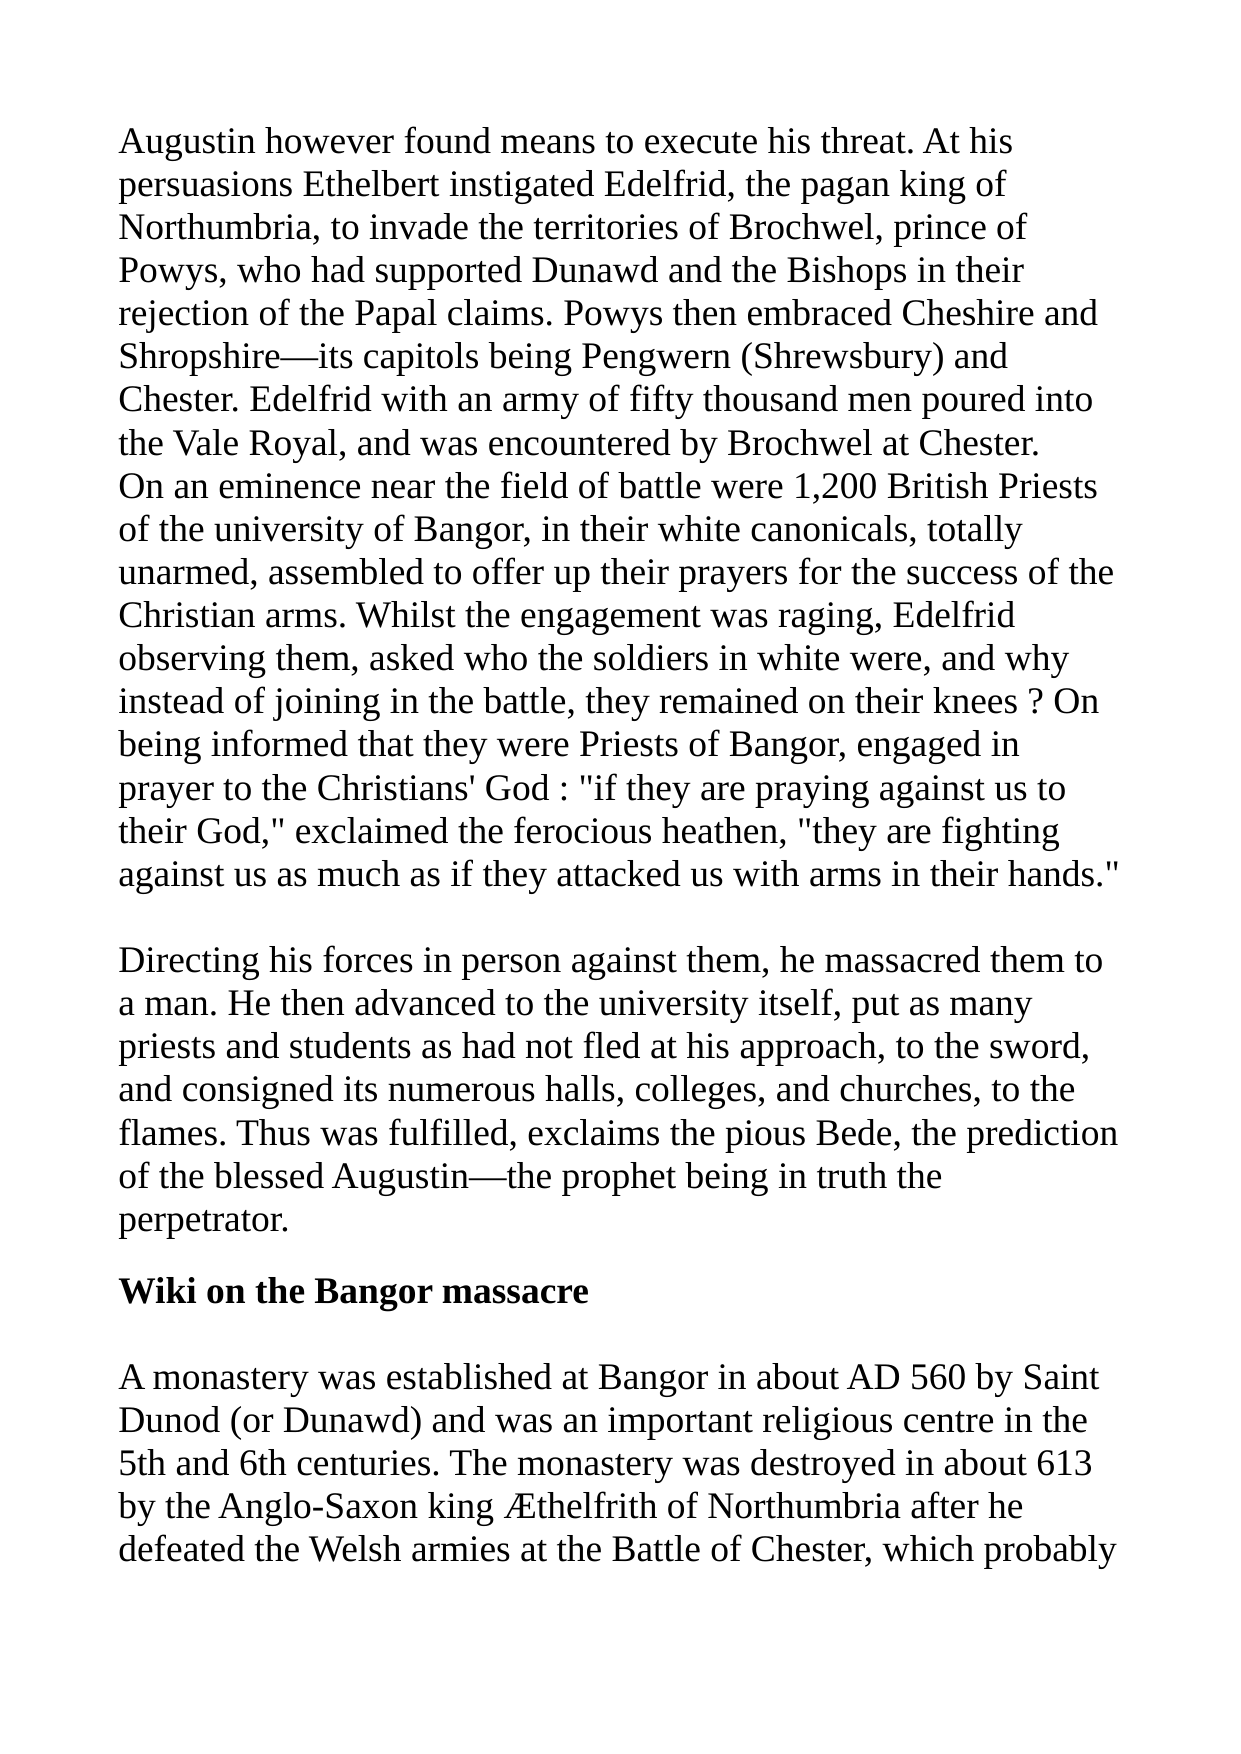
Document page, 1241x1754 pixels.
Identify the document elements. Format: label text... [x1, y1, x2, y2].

text Augustin however found means to execute his threat. At his persuasions Ethelbert instigated Edelfrid, the pagan king of Northumbria, to invade the territories of Brochwel, prince of Powys, who had supported Dunawd and the Bishops in their rejection of the Papal claims. Powys then embraced Cheshire and Shropshire—its capitols being Pengwern (Shrewsbury) and Chester. Edelfrid with an army of fifty thousand men poured into the Vale Royal, and was encountered by Brochwel at Chester. [118, 118, 1122, 463]
text A monastery was established at Bangor in about AD 560 by Saint Dunod (or Dunawd) and was an important religious centre in the 5th and 6th centuries. The monastery was destroyed in about 613 by the Anglo-Saxon king Æthelfrith of Northumbria after he defeated the Welsh armies at the Battle of Chester, which probably [118, 1354, 1122, 1570]
text Wiki on the Bangor massacre [118, 1268, 1122, 1311]
text Directing his forces in person against them, he massacred them to a man. He then advanced to the university itself, put as many priests and students as had not fled at his approach, to the sword, and consigned its numerous halls, colleges, and churches, to the flames. Thus was fulfilled, exclaims the pious Bede, the prediction of the blessed Augustin—the prophet being in truth the perpetrator. [118, 937, 1122, 1239]
text On an eminence near the field of battle were 1,200 British Priests of the university of Bangor, in their white canonicals, totally unarmed, assembled to offer up their prayers for the success of the Christian arms. Whilst the engagement was raging, Edelfrid observing them, asked who the soldiers in white were, and why instead of joining in the battle, they remained on their knees ? On being informed that they were Priests of Bangor, engaged in prayer to the Christians' God : "if they are praying against us to their God," exclaimed the ferocious heathen, "they are fighting against us as much as if they attacked us with arms in their hands." [118, 463, 1122, 894]
